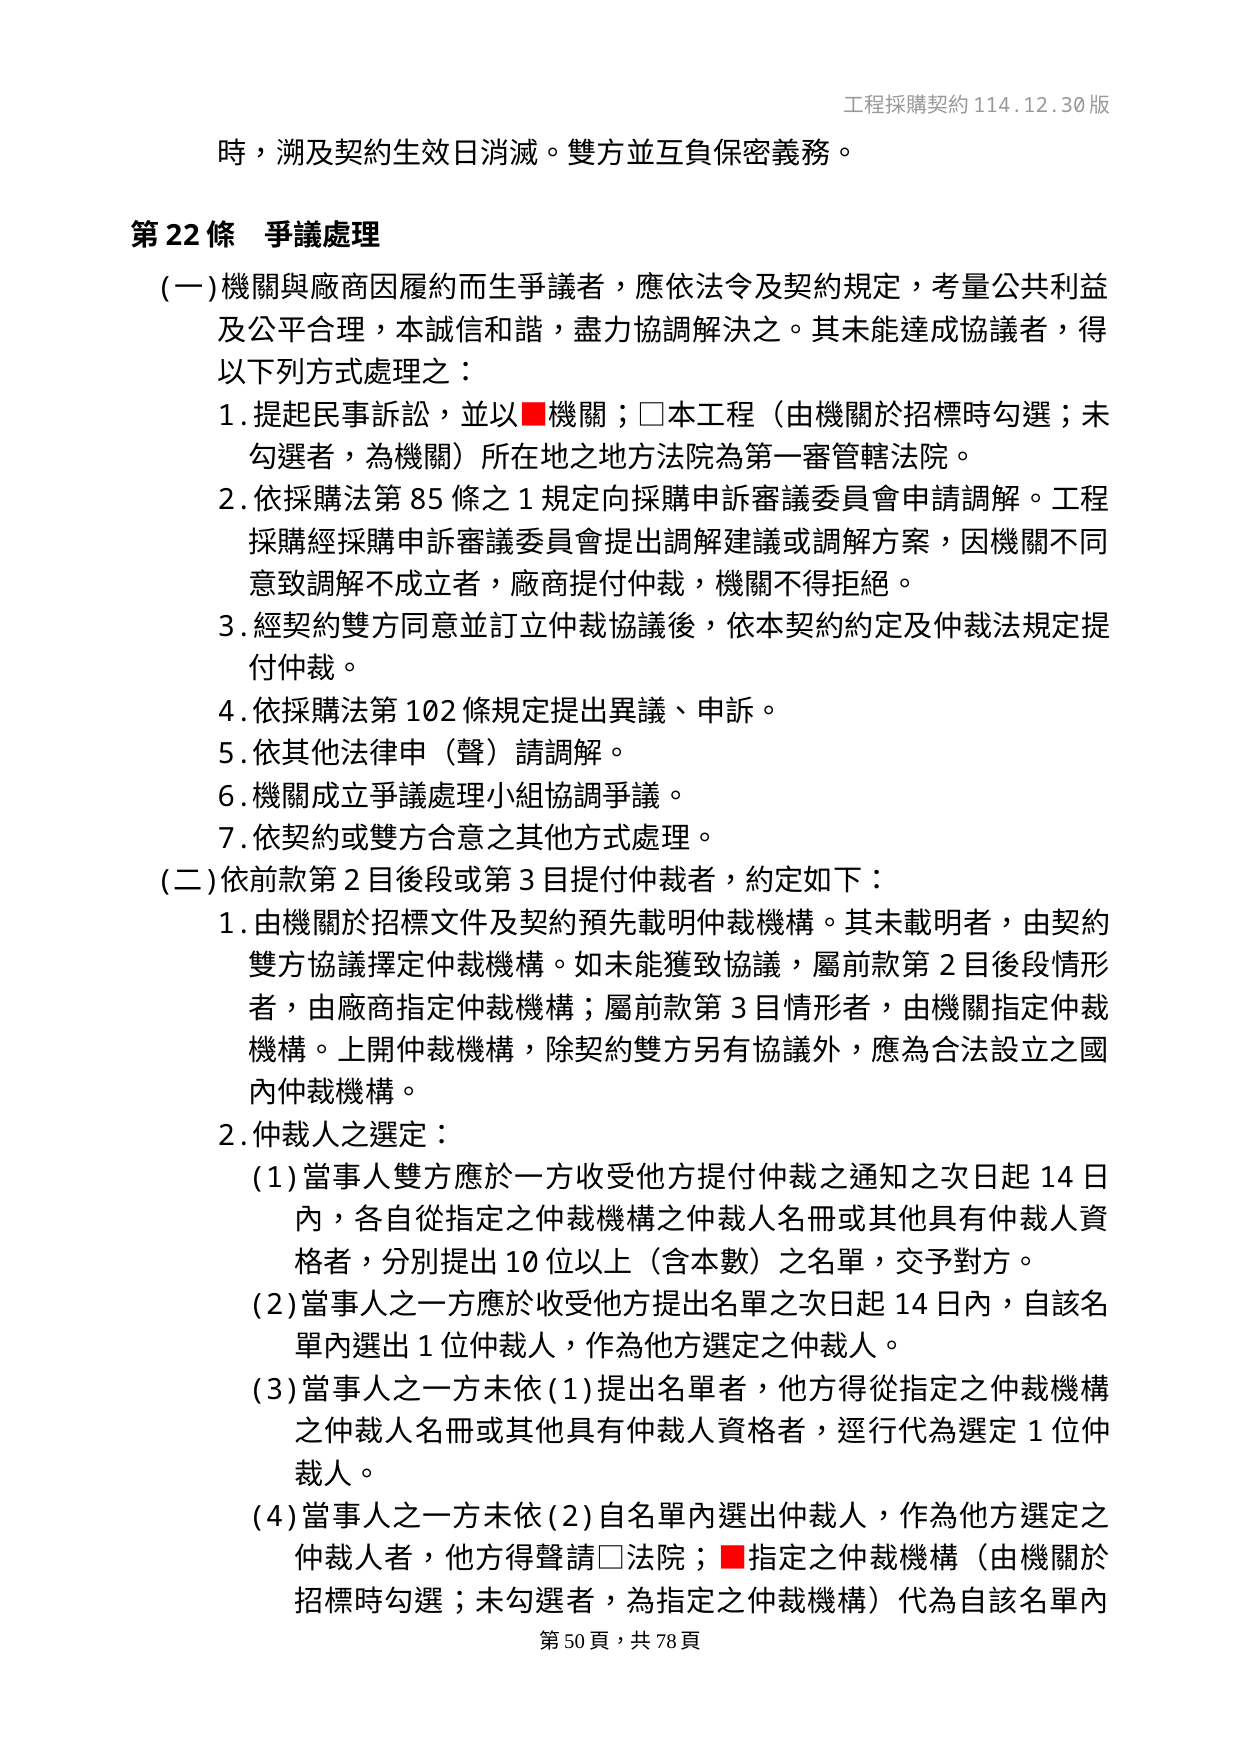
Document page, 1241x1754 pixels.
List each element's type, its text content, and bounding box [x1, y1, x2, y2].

text (1)當事人雙方應於一方收受他方提付仲裁之通知之次日起14日內，各自從指定之仲裁機構之仲裁人名冊或其他具有仲裁人資格者，分別提出10位以上（含本數）之名單，交予對方。 [248, 1153, 1110, 1281]
text 第22條 爭議處理 [130, 212, 1110, 254]
text (一)機關與廠商因履約而生爭議者，應依法令及契約規定，考量公共利益及公平合理，本誠信和諧，盡力協調解決之。其未能達成協議者，得以下列方式處理之： [156, 264, 1110, 391]
text (二)依前款第2目後段或第3目提付仲裁者，約定如下： [156, 857, 1110, 899]
text 3.經契約雙方同意並訂立仲裁協議後，依本契約約定及仲裁法規定提付仲裁。 [217, 603, 1110, 687]
text (4)當事人之一方未依(2)自名單內選出仲裁人，作為他方選定之仲裁人者，他方得聲請□法院；■指定之仲裁機構（由機關於招標時勾選；未勾選者，為指定之仲裁機構）代為自該名單內 [248, 1492, 1110, 1619]
text 4.依採購法第102條規定提出異議、申訴。 [217, 687, 1110, 730]
text 2.依採購法第85條之1規定向採購申訴審議委員會申請調解。工程採購經採購申訴審議委員會提出調解建議或調解方案，因機關不同意致調解不成立者，廠商提付仲裁，機關不得拒絕。 [217, 476, 1110, 603]
text 2.仲裁人之選定： [217, 1111, 1110, 1153]
text 7.依契約或雙方合意之其他方式處理。 [217, 814, 1110, 857]
text 6.機關成立爭議處理小組協調爭議。 [217, 772, 1110, 814]
text 1.提起民事訴訟，並以■機關；□本工程（由機關於招標時勾選；未勾選者，為機關）所在地之地方法院為第一審管轄法院。 [217, 391, 1110, 476]
text 時，溯及契約生效日消滅。雙方並互負保密義務。 [156, 130, 1110, 172]
text 5.依其他法律申（聲）請調解。 [217, 730, 1110, 772]
text 1.由機關於招標文件及契約預先載明仲裁機構。其未載明者，由契約雙方協議擇定仲裁機構。如未能獲致協議，屬前款第2目後段情形者，由廠商指定仲裁機構；屬前款第3目情形者，由機關指定仲裁機構。上開仲裁機構，除契約雙方另有協議外，應為合法設立之國內仲裁機構。 [217, 899, 1110, 1111]
text (3)當事人之一方未依(1)提出名單者，他方得從指定之仲裁機構之仲裁人名冊或其他具有仲裁人資格者，逕行代為選定1位仲裁人。 [248, 1365, 1110, 1492]
text (2)當事人之一方應於收受他方提出名單之次日起14日內，自該名單內選出1位仲裁人，作為他方選定之仲裁人。 [248, 1281, 1110, 1365]
